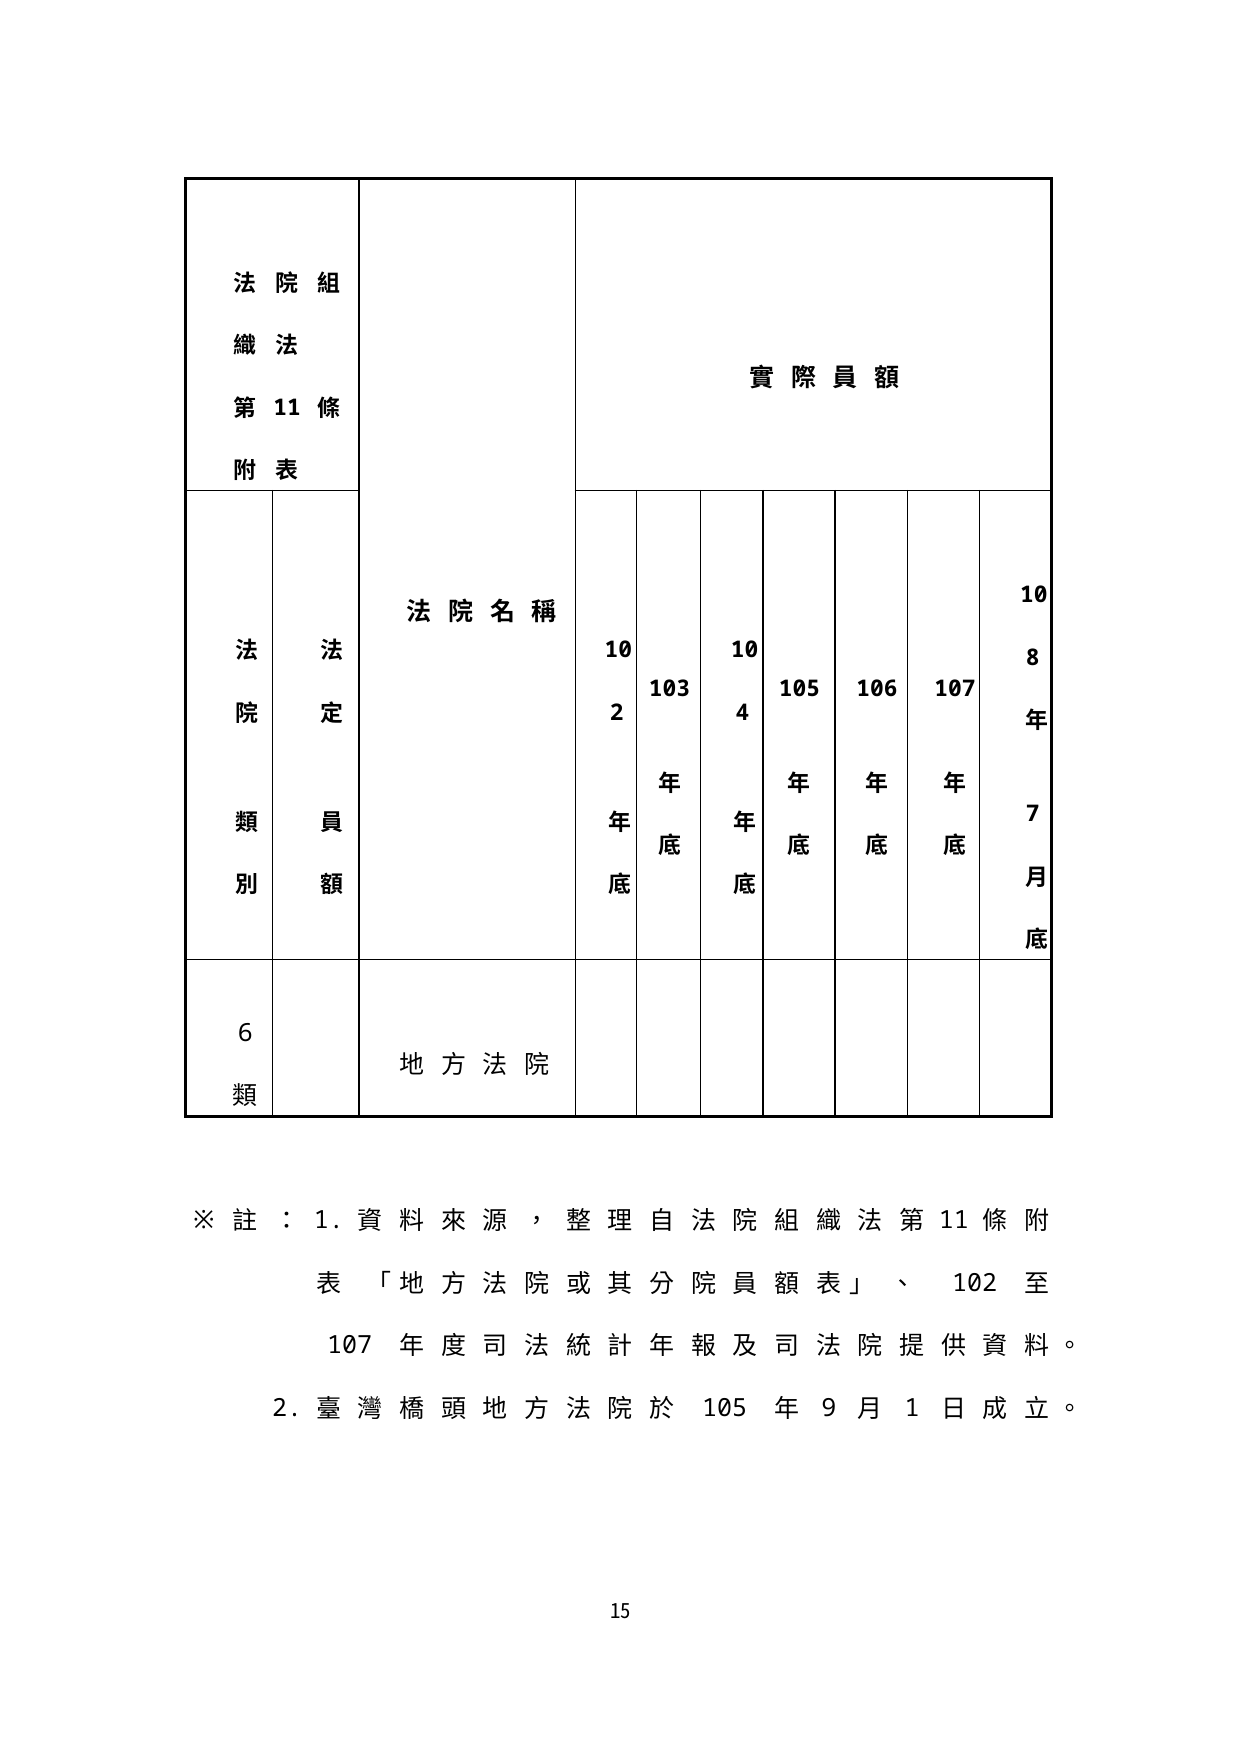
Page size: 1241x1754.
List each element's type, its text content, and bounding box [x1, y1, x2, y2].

text ※註：1.資料來源，整理自法院組織法第11條附表「地方法院或其分院員額表」、102至107年度司法統計年報及司法院提供資料。 [183, 1177, 1058, 1365]
table_cell - [908, 960, 979, 1115]
table_cell 法定 員額 [273, 491, 358, 958]
table_cell 102 年底 [576, 491, 636, 958]
table_cell - [701, 960, 762, 1115]
table_header 法院名稱 [360, 180, 575, 958]
table_cell 地方法院 [360, 960, 575, 1115]
table_cell 法院 類別 [187, 491, 272, 958]
table_cell 103 年底 [637, 491, 700, 958]
table_cell 106 年底 [836, 491, 907, 958]
table_cell 105 年底 [764, 491, 834, 958]
table_cell 104 年底 [701, 491, 762, 958]
table_cell 108年 7月底 [980, 491, 1050, 958]
table_cell [273, 960, 358, 1115]
table_cell - [576, 960, 636, 1115]
table_cell - [637, 960, 700, 1115]
table_cell - [764, 960, 834, 1115]
table_cell - [980, 960, 1050, 1115]
table_cell 6類 [187, 960, 272, 1115]
table_header 法院組織法 第11條附表 [187, 180, 358, 490]
table_cell - [836, 960, 907, 1115]
text 2.臺灣橋頭地方法院於105年9月1日成立。 [256, 1365, 1058, 1427]
table_cell 107 年底 [908, 491, 979, 958]
table_header 實際員額 [576, 180, 1050, 490]
